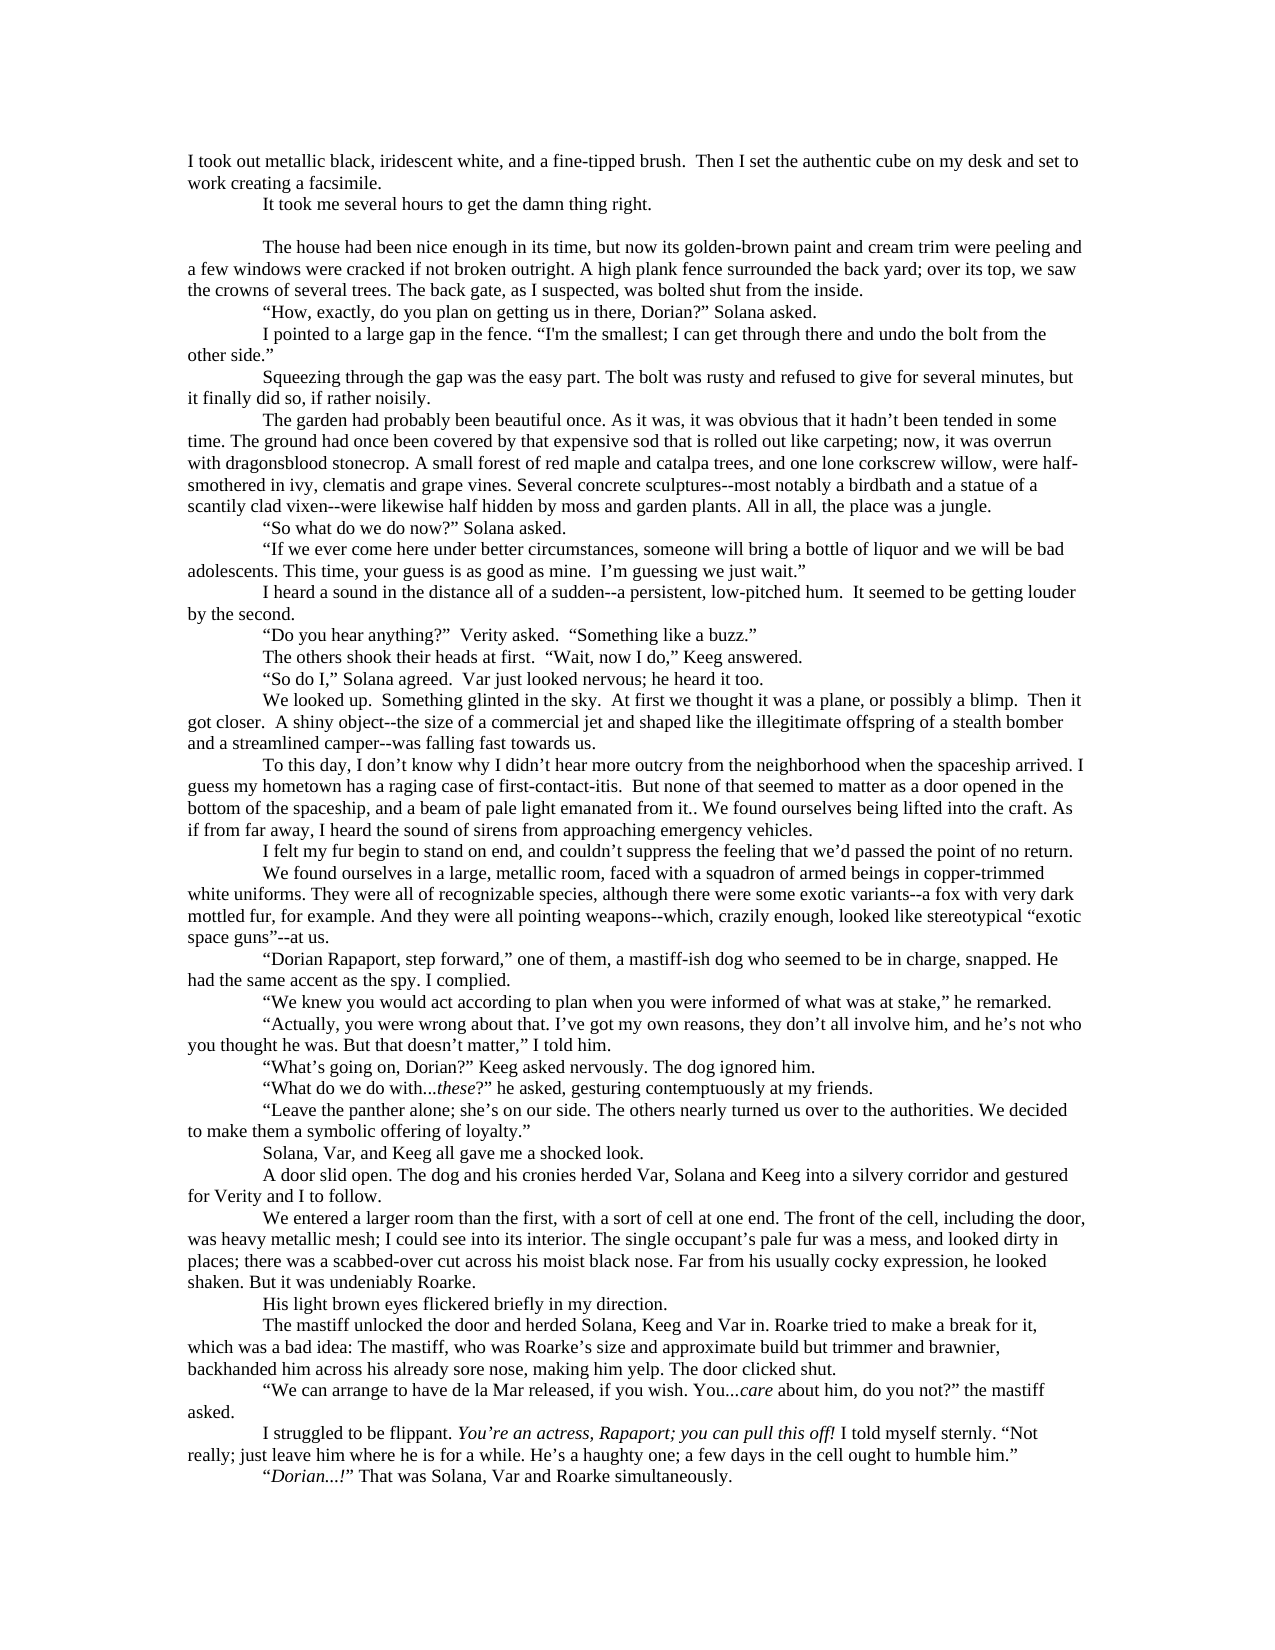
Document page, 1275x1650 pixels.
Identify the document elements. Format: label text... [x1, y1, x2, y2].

text It took me several hours to get the damn thing right. [187, 193, 1087, 215]
text A door slid open. The dog and his cronies herded Var, Solana and Keeg into a silvery corridor and gestured for Verity and I to follow. [187, 1163, 1087, 1207]
text To this day, I don’t know why I didn’t hear more outcry from the neighborhood when the spaceship arrived. I guess my hometown has a raging case of first-contact-itis. But none of that seemed to matter as a door opened in the bottom of the spaceship, and a beam of pale light emanated from it.. We found ourselves being lifted into the craft. As if from far away, I heard the sound of sirens from approaching emergency vehicles. [187, 754, 1087, 840]
text The others shook their heads at first. “Wait, now I do,” Keeg answered. [187, 646, 1087, 667]
text “What do we do with...these?” he asked, gesturing contemptuously at my friends. [187, 1077, 1087, 1099]
text “So do I,” Solana agreed. Var just looked nervous; he heard it too. [187, 667, 1087, 689]
text His light brown eyes flickered briefly in my direction. [187, 1293, 1087, 1314]
text I pointed to a large gap in the fence. “I'm the smallest; I can get through there and undo the bolt from the other side.” [187, 322, 1087, 366]
text “We knew you would act according to plan when you were informed of what was at stake,” he remarked. [187, 991, 1087, 1012]
text We entered a larger room than the first, with a sort of cell at one end. The front of the cell, including the door, was heavy metallic mesh; I could see into its interior. The single occupant’s pale fur was a mess, and looked dirty in places; there was a scabbed-over cut across his moist black nose. Far from his usually cocky expression, he looked shaken. But it was undeniably Roarke. [187, 1207, 1087, 1293]
text The house had been nice enough in its time, but now its golden-brown paint and cream trim were peeling and a few windows were cracked if not broken outright. A high plank fence surrounded the back yard; over its top, we saw the crowns of several trees. The back gate, as I suspected, was bolted shut from the inside. [187, 236, 1087, 301]
text “So what do we do now?” Solana asked. [187, 517, 1087, 538]
text “What’s going on, Dorian?” Keeg asked nervously. The dog ignored him. [187, 1056, 1087, 1077]
text I felt my fur begin to stand on end, and couldn’t suppress the feeling that we’d passed the point of no return. [187, 840, 1087, 862]
text We found ourselves in a large, metallic room, faced with a squadron of armed beings in copper-trimmed white uniforms. They were all of recognizable species, although there were some exotic variants--a fox with very dark mottled fur, for example. And they were all pointing weapons--which, crazily enough, looked like stereotypical “exotic space guns”--at us. [187, 862, 1087, 948]
text “Leave the panther alone; she’s on our side. The others nearly turned us over to the authorities. We decided to make them a symbolic offering of loyalty.” [187, 1099, 1087, 1142]
text “We can arrange to have de la Mar released, if you wish. You...care about him, do you not?” the mastiff asked. [187, 1379, 1087, 1422]
text Squeezing through the gap was the easy part. The bolt was rusty and refused to give for several minutes, but it finally did so, if rather noisily. [187, 366, 1087, 409]
text We looked up. Something glinted in the sky. At first we thought it was a plane, or possibly a blimp. Then it got closer. A shiny object--the size of a commercial jet and shaped like the illegitimate offspring of a stealth bomber and a streamlined camper--was falling fast towards us. [187, 689, 1087, 754]
text “How, exactly, do you plan on getting us in there, Dorian?” Solana asked. [187, 301, 1087, 322]
text “Dorian...!” That was Solana, Var and Roarke simultaneously. [187, 1465, 1087, 1487]
text I struggled to be flippant. You’re an actress, Rapaport; you can pull this off! I told myself sternly. “Not really; just leave him where he is for a while. He’s a haughty one; a few days in the cell ought to humble him.” [187, 1422, 1087, 1465]
text “Dorian Rapaport, step forward,” one of them, a mastiff-ish dog who seemed to be in charge, snapped. He had the same accent as the spy. I complied. [187, 948, 1087, 991]
text The mastiff unlocked the door and herded Solana, Keeg and Var in. Roarke tried to make a break for it, which was a bad idea: The mastiff, who was Roarke’s size and approximate build but trimmer and brawnier, backhanded him across his already sore nose, making him yelp. The door clicked shut. [187, 1314, 1087, 1379]
text Solana, Var, and Keeg all gave me a shocked look. [187, 1142, 1087, 1163]
text I heard a sound in the distance all of a sudden--a persistent, low-pitched hum. It seemed to be getting louder by the second. [187, 581, 1087, 624]
text “Actually, you were wrong about that. I’ve got my own reasons, they don’t all involve him, and he’s not who you thought he was. But that doesn’t matter,” I told him. [187, 1012, 1087, 1056]
text “If we ever come here under better circumstances, someone will bring a bottle of liquor and we will be bad adolescents. This time, your guess is as good as mine. I’m guessing we just wait.” [187, 538, 1087, 581]
text The garden had probably been beautiful once. As it was, it was obvious that it hadn’t been tended in some time. The ground had once been covered by that expensive sod that is rolled out like carpeting; now, it was overrun with dragonsblood stonecrop. A small forest of red maple and catalpa trees, and one lone corkscrew willow, were half-smothered in ivy, clematis and grape vines. Several concrete sculptures--most notably a birdbath and a statue of a scantily clad vixen--were likewise half hidden by moss and garden plants. All in all, the place was a jungle. [187, 409, 1087, 517]
text I took out metallic black, iridescent white, and a fine-tipped brush. Then I set the authentic cube on my desk and set to work creating a facsimile. [187, 150, 1087, 193]
text “Do you hear anything?” Verity asked. “Something like a buzz.” [187, 624, 1087, 646]
